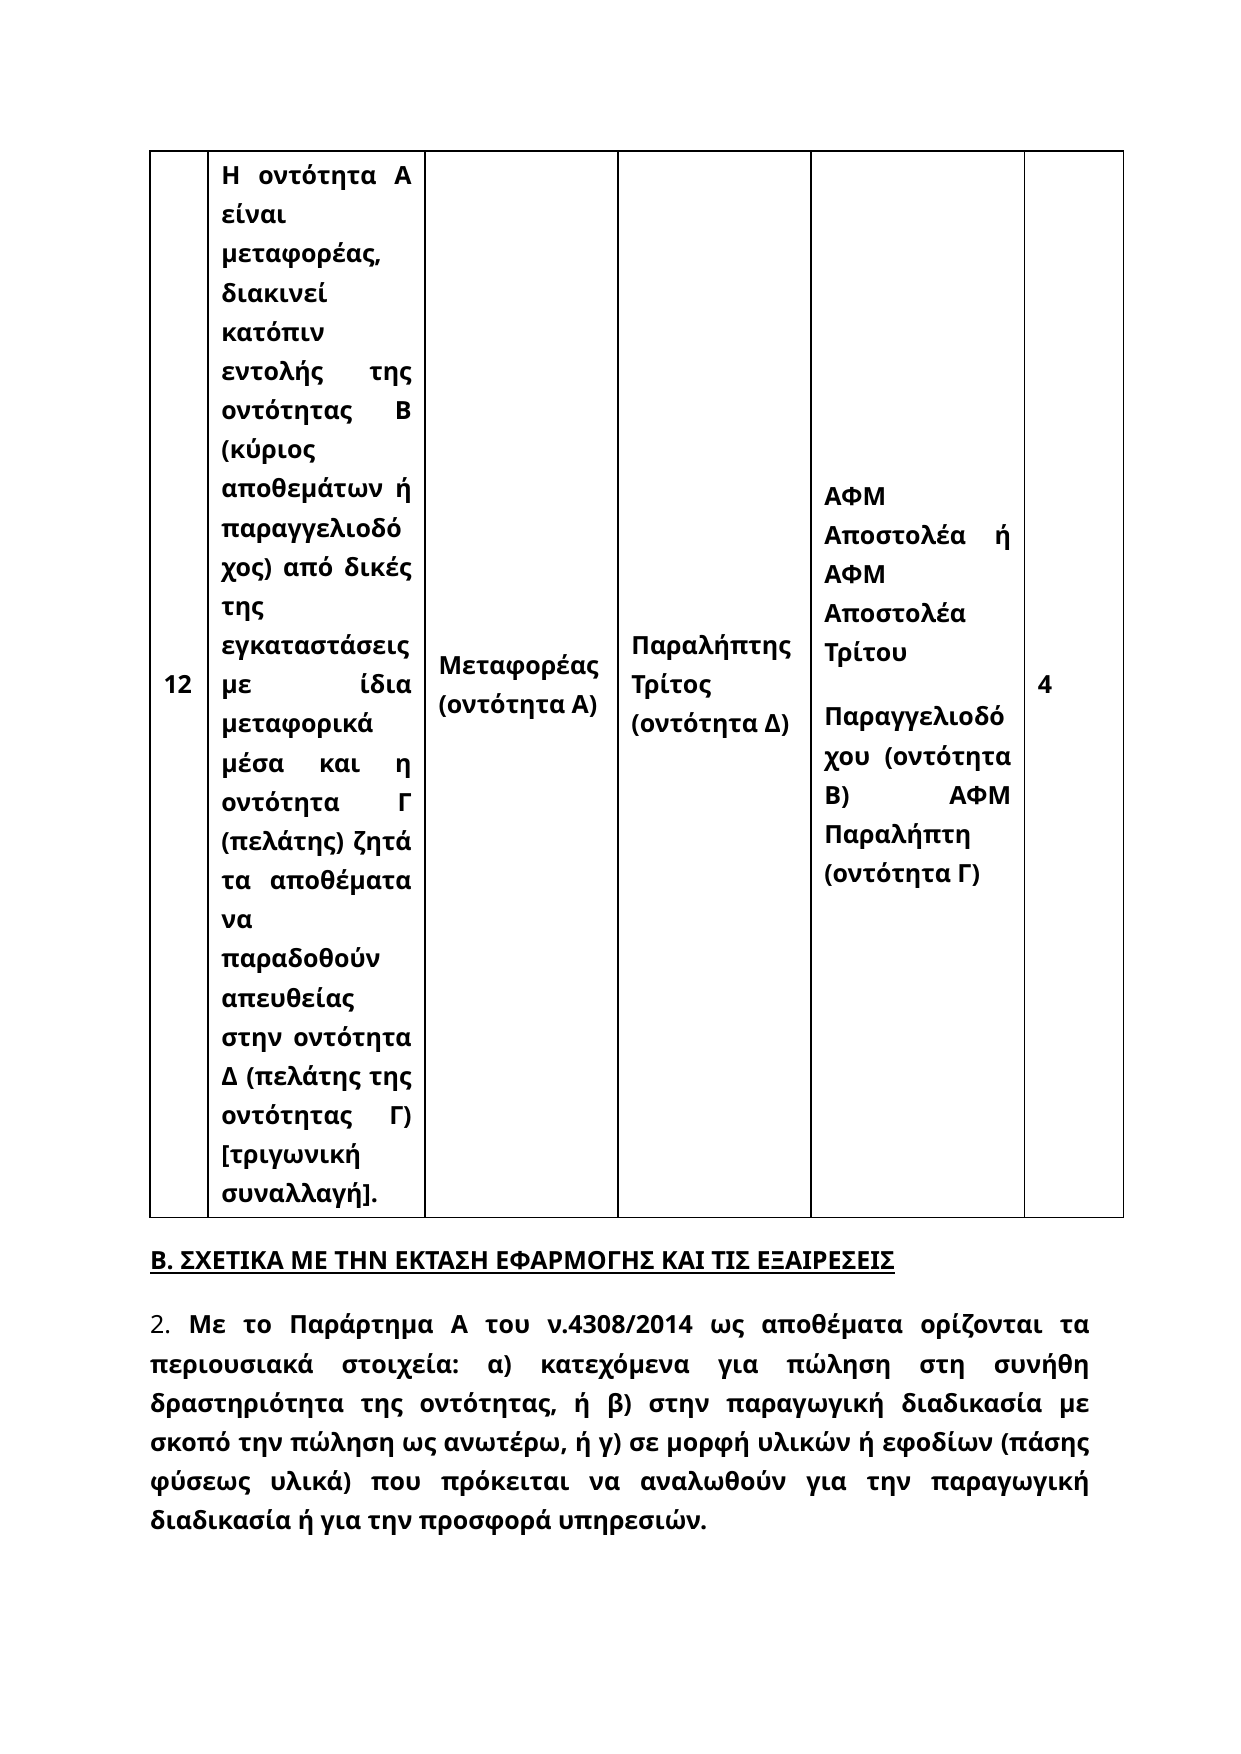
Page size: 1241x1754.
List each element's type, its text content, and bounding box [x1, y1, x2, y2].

table_cell Παραλήπτης Τρίτος (οντότητα Δ) [619, 152, 810, 1216]
table_cell Μεταφορέας (οντότητα Α) [426, 152, 617, 1216]
table_cell 4 [1025, 152, 1123, 1216]
table_cell ΑΦΜ Αποστολέα ή ΑΦΜ Αποστολέα Τρίτου Παραγγελιοδόχου (οντότητα Β) ΑΦΜ Παραλήπτη (οντότητα Γ) [812, 152, 1024, 1216]
text 2. Με το Παράρτημα Α του ν.4308/2014 ως αποθέματα ορίζονται τα περιουσιακά στοιχεία: α) κατεχόμενα για πώληση στη συνήθη δραστηριότητα της οντότητας, ή β) στην παραγωγική διαδικασία με σκοπό την πώληση ως ανωτέρω, ή γ) σε μορφή υλικών ή εφοδίων (πάσης φύσεως υλικά) που πρόκειται να αναλωθούν για την παραγωγική διαδικασία ή για την προσφορά υπηρεσιών. [150, 1307, 1090, 1537]
table_cell Η οντότητα Α είναι μεταφορέας, διακινεί κατόπιν εντολής της οντότητας Β (κύριος αποθεμάτων ή παραγγελιοδόχος) από δικές της εγκαταστάσεις με ίδια μεταφορικά μέσα και η οντότητα Γ (πελάτης) ζητά τα αποθέματα να παραδοθούν απευθείας στην οντότητα Δ (πελάτης της οντότητας Γ) [τριγωνική συναλλαγή]. [209, 152, 424, 1216]
table_cell 12 [151, 152, 207, 1216]
text B. ΣΧΕΤΙΚΑ ΜΕ ΤΗΝ ΕΚΤΑΣΗ ΕΦΑΡΜΟΓΗΣ ΚΑΙ ΤΙΣ ΕΞΑΙΡΕΣΕΙΣ [150, 1243, 1090, 1277]
